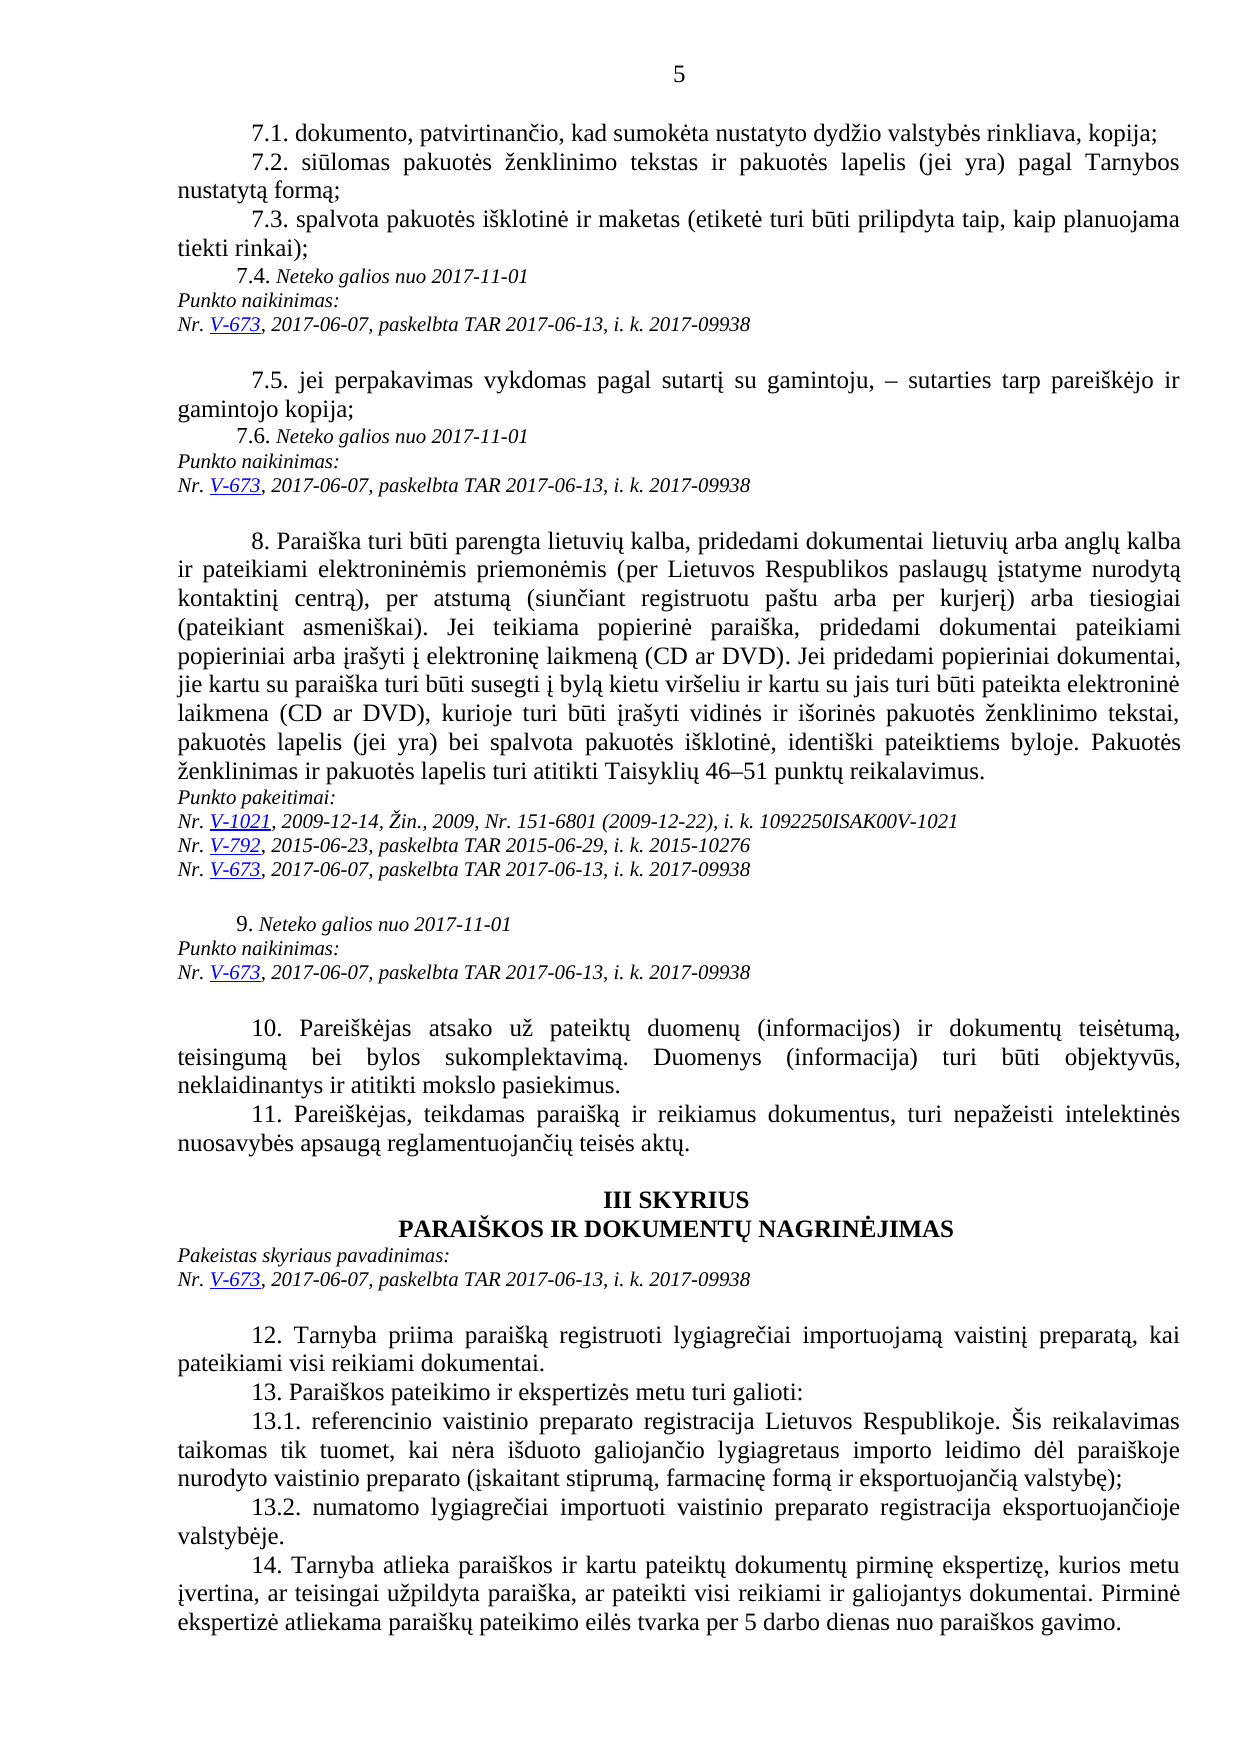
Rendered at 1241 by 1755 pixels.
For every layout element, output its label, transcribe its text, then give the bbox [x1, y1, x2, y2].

text 9. Neteko galios nuo 2017-11-01 [177, 909, 1181, 936]
text Punkto pakeitimai: [177, 784, 1181, 809]
text 10. Pareiškėjas atsako už pateiktų duomenų (informacijos) ir dokumentų teisėtumą, teisingumą bei bylos sukomplektavimą. Duomenys (informacija) turi būti objektyvūs, neklaidinantys ir atitikti mokslo pasiekimus. [177, 1013, 1181, 1099]
text Pakeistas skyriaus pavadinimas: [177, 1243, 1181, 1267]
text Nr. V-673, 2017-06-07, paskelbta TAR 2017-06-13, i. k. 2017-09938 [177, 473, 1181, 497]
text 8. Paraiška turi būti parengta lietuvių kalba, pridedami dokumentai lietuvių arba anglų kalba ir pateikiami elektroninėmis priemonėmis (per Lietuvos Respublikos paslaugų įstatyme nurodytą kontaktinį centrą), per atstumą (siunčiant registruotu paštu arba per kurjerį) arba tiesiogiai (pateikiant asmeniškai). Jei teikiama popierinė paraiška, pridedami dokumentai pateikiami popieriniai arba įrašyti į elektroninę laikmeną (CD ar DVD). Jei pridedami popieriniai dokumentai, jie kartu su paraiška turi būti susegti į bylą kietu viršeliu ir kartu su jais turi būti pateikta elektroninė laikmena (CD ar DVD), kurioje turi būti įrašyti vidinės ir išorinės pakuotės ženklinimo tekstai, pakuotės lapelis (jei yra) bei spalvota pakuotės išklotinė, identiški pateiktiems byloje. Pakuotės ženklinimas ir pakuotės lapelis turi atitikti Taisyklių 46–51 punktų reikalavimus. [177, 526, 1181, 784]
text Nr. V-673, 2017-06-07, paskelbta TAR 2017-06-13, i. k. 2017-09938 [177, 960, 1181, 984]
text Nr. V-792, 2015-06-23, paskelbta TAR 2015-06-29, i. k. 2015-10276 [177, 833, 1181, 857]
text 7.4. Neteko galios nuo 2017-11-01 [177, 262, 1181, 288]
text Nr. V-673, 2017-06-07, paskelbta TAR 2017-06-13, i. k. 2017-09938 [177, 1267, 1181, 1291]
text 7.1. dokumento, patvirtinančio, kad sumokėta nustatyto dydžio valstybės rinkliava, kopija; [177, 118, 1181, 147]
text 11. Pareiškėjas, teikdamas paraišką ir reikiamus dokumentus, turi nepažeisti intelektinės nuosavybės apsaugą reglamentuojančių teisės aktų. [177, 1099, 1181, 1157]
text 7.2. siūlomas pakuotės ženklinimo tekstas ir pakuotės lapelis (jei yra) pagal Tarnybos nustatytą formą; [177, 147, 1181, 204]
text Nr. V-673, 2017-06-07, paskelbta TAR 2017-06-13, i. k. 2017-09938 [177, 857, 1181, 881]
text Nr. V-673, 2017-06-07, paskelbta TAR 2017-06-13, i. k. 2017-09938 [177, 312, 1181, 336]
text 12. Tarnyba priima paraišką registruoti lygiagrečiai importuojamą vaistinį preparatą, kai pateikiami visi reikiami dokumentai. [177, 1320, 1181, 1377]
text III SKYRIUS PARAIŠKOS IR DOKUMENTŲ NAGRINĖJIMAS [177, 1185, 1181, 1243]
text Punkto naikinimas: [177, 288, 1181, 312]
text 13.1. referencinio vaistinio preparato registracija Lietuvos Respublikoje. Šis reikalavimas taikomas tik tuomet, kai nėra išduoto galiojančio lygiagretaus importo leidimo dėl paraiškoje nurodyto vaistinio preparato (įskaitant stiprumą, farmacinę formą ir eksportuojančią valstybę); [177, 1406, 1181, 1492]
text Punkto naikinimas: [177, 936, 1181, 960]
text Nr. V-1021, 2009-12-14, Žin., 2009, Nr. 151-6801 (2009-12-22), i. k. 1092250ISAK00V-1021 [177, 809, 1181, 833]
text 13.2. numatomo lygiagrečiai importuoti vaistinio preparato registracija eksportuojančioje valstybėje. [177, 1492, 1181, 1550]
text 7.5. jei perpakavimas vykdomas pagal sutartį su gamintoju, – sutarties tarp pareiškėjo ir gamintojo kopija; [177, 365, 1181, 423]
text 7.3. spalvota pakuotės išklotinė ir maketas (etiketė turi būti prilipdyta taip, kaip planuojama tiekti rinkai); [177, 204, 1181, 262]
text Punkto naikinimas: [177, 449, 1181, 473]
text 14. Tarnyba atlieka paraiškos ir kartu pateiktų dokumentų pirminę ekspertizę, kurios metu įvertina, ar teisingai užpildyta paraiška, ar pateikti visi reikiami ir galiojantys dokumentai. Pirminė ekspertizė atliekama paraiškų pateikimo eilės tvarka per 5 darbo dienas nuo paraiškos gavimo. [177, 1550, 1181, 1636]
text 7.6. Neteko galios nuo 2017-11-01 [177, 423, 1181, 449]
text 13. Paraiškos pateikimo ir ekspertizės metu turi galioti: [177, 1377, 1181, 1406]
